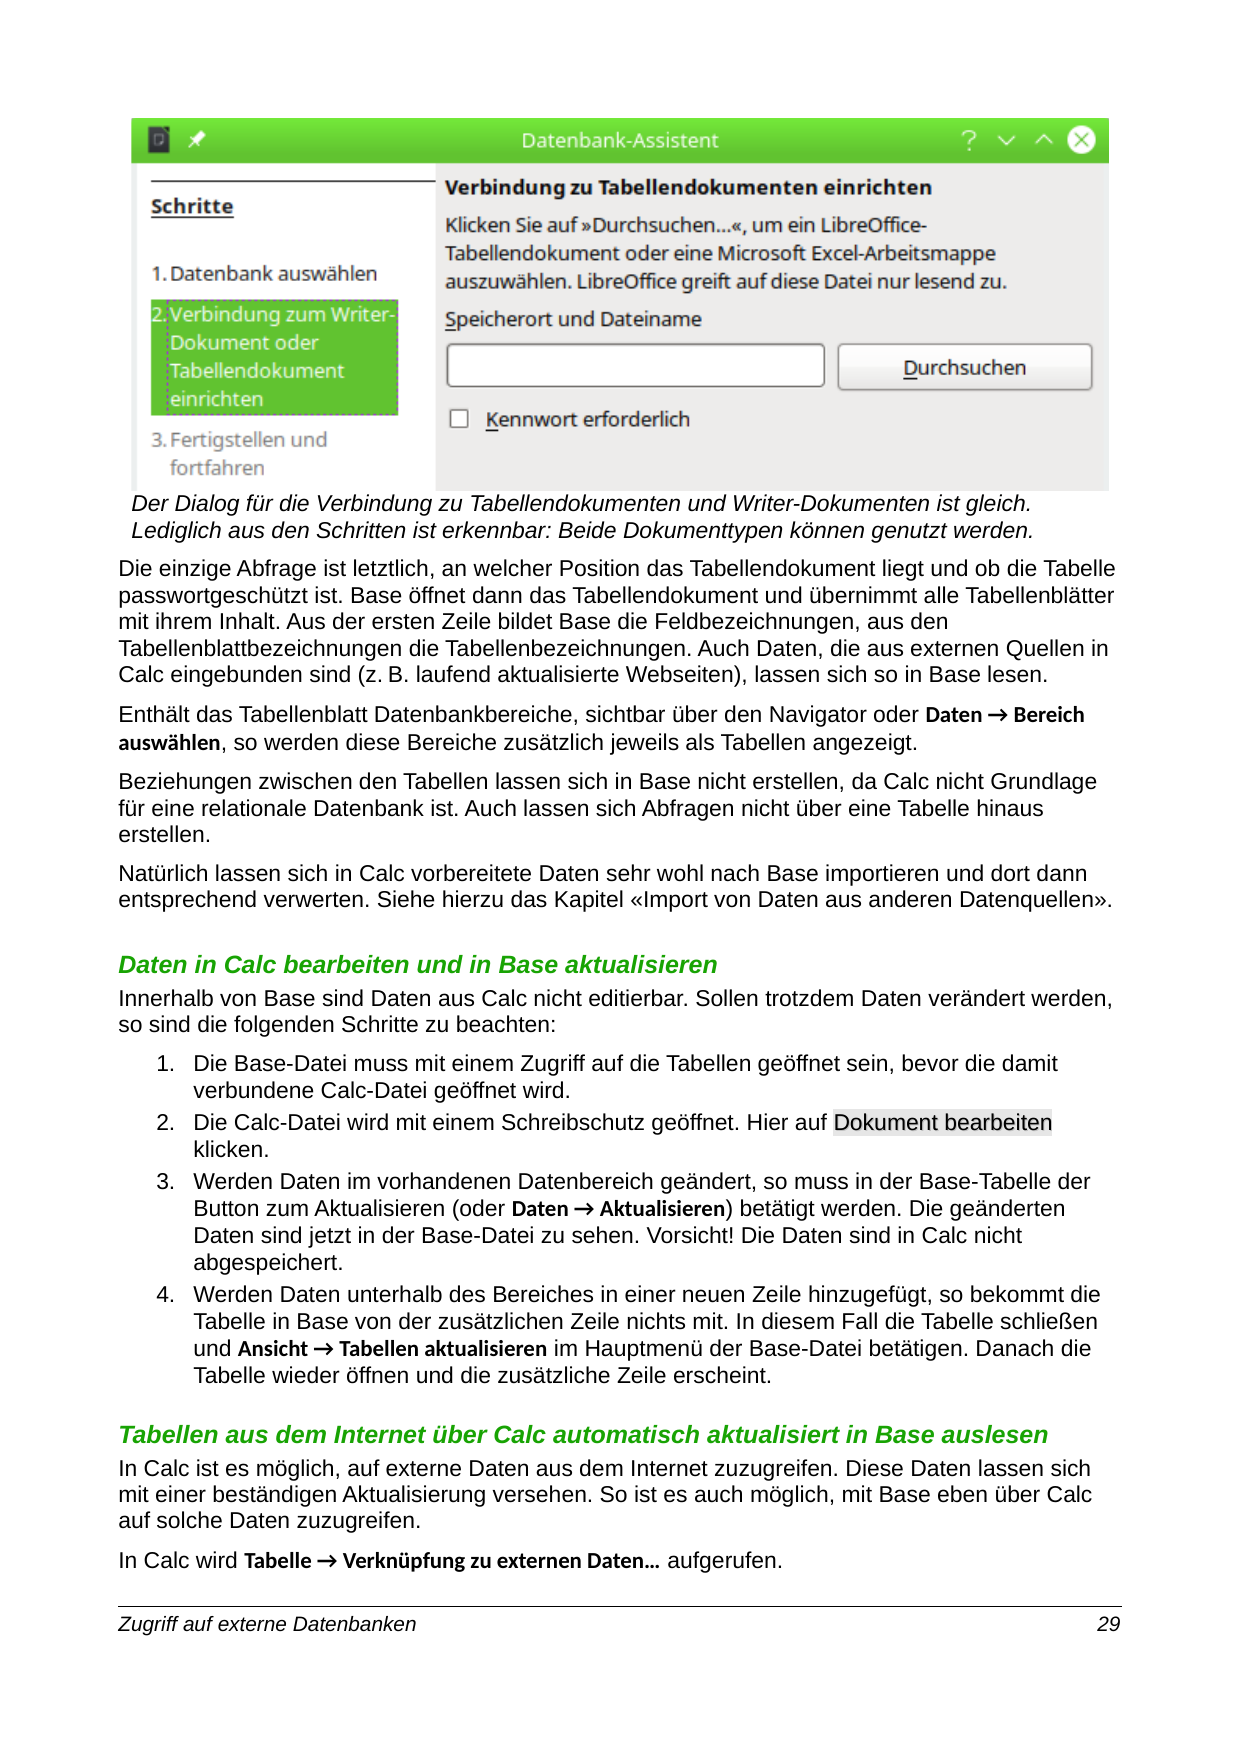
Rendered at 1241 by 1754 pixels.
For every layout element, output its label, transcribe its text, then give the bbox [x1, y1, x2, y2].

text In Calc ist es möglich, auf externe Daten aus dem Internet zuzugreifen. Diese Daten lassen sich mit einer beständigen Aktualisierung versehen. So ist es auch möglich, mit Base eben über Calc auf solche Daten zuzugreifen. [118, 1455, 1122, 1534]
subtitle Daten in Calc bearbeiten und in Base aktualisieren [118, 950, 1122, 979]
subtitle Tabellen aus dem Internet über Calc automatisch aktualisiert in Base auslesen [118, 1420, 1122, 1448]
picture [131, 118, 1109, 491]
text In Calc wird Tabelle → Verknüpfung zu externen Daten… aufgerufen. [118, 1546, 1122, 1574]
text Innerhalb von Base sind Daten aus Calc nicht editierbar. Sollen trotzdem Daten verändert werden, so sind die folgenden Schritte zu beachten: [118, 985, 1122, 1038]
text Die einzige Abfrage ist letztlich, an welcher Position das Tabellendokument liegt und ob die Tabelle passwortgeschützt ist. Base öffnet dann das Tabellendokument und übernimmt alle Tabellenblätter mit ihrem Inhalt. Aus der ersten Zeile bildet Base die Feldbezeichnungen, aus den Tabellenblattbezeichnungen die Tabellenbezeichnungen. Auch Daten, die aus externen Quellen in Calc eingebunden sind (z. B. laufend aktualisierte Webseiten), lassen sich so in Base lesen. [118, 555, 1122, 687]
text Enthält das Tabellenblatt Datenbankbereiche, sichtbar über den Navigator oder Daten → Bereich auswählen, so werden diese Bereiche zusätzlich jeweils als Tabellen angezeigt. [118, 700, 1122, 756]
list Die Calc-Datei wird mit einem Schreibschutz geöffnet. Hier auf Dokument bearbeiten klicken. [156, 1109, 1122, 1162]
text Der Dialog für die Verbindung zu Tabellendokumenten und Writer-Dokumenten ist gleich. Lediglich aus den Schritten ist erkennbar: Beide Dokumenttypen können genutzt werden. [131, 491, 1109, 543]
list Die Base-Datei muss mit einem Zugriff auf die Tabellen geöffnet sein, bevor die damit verbundene Calc-Datei geöffnet wird. [156, 1050, 1122, 1103]
text Natürlich lassen sich in Calc vorbereitete Daten sehr wohl nach Base importieren und dort dann entsprechend verwerten. Siehe hierzu das Kapitel «Import von Daten aus anderen Datenquellen». [118, 860, 1122, 912]
list Werden Daten unterhalb des Bereiches in einer neuen Zeile hinzugefügt, so bekommt die Tabelle in Base von der zusätzlichen Zeile nichts mit. In diesem Fall die Tabelle schließen und Ansicht → Tabellen aktualisieren im Hauptmenü der Base-Datei betätigen. Danach die Tabelle wieder öffnen und die zusätzliche Zeile erscheint. [156, 1281, 1122, 1388]
list Werden Daten im vorhandenen Datenbereich geändert, so muss in der Base-Tabelle der Button zum Aktualisieren (oder Daten → Aktualisieren) betätigt werden. Die geänderten Daten sind jetzt in der Base-Datei zu sehen. Vorsicht! Die Daten sind in Calc nicht abgespeichert. [156, 1168, 1122, 1275]
text Beziehungen zwischen den Tabellen lassen sich in Base nicht erstellen, da Calc nicht Grundlage für eine relationale Datenbank ist. Auch lassen sich Abfragen nicht über eine Tabelle hinaus erstellen. [118, 768, 1122, 847]
